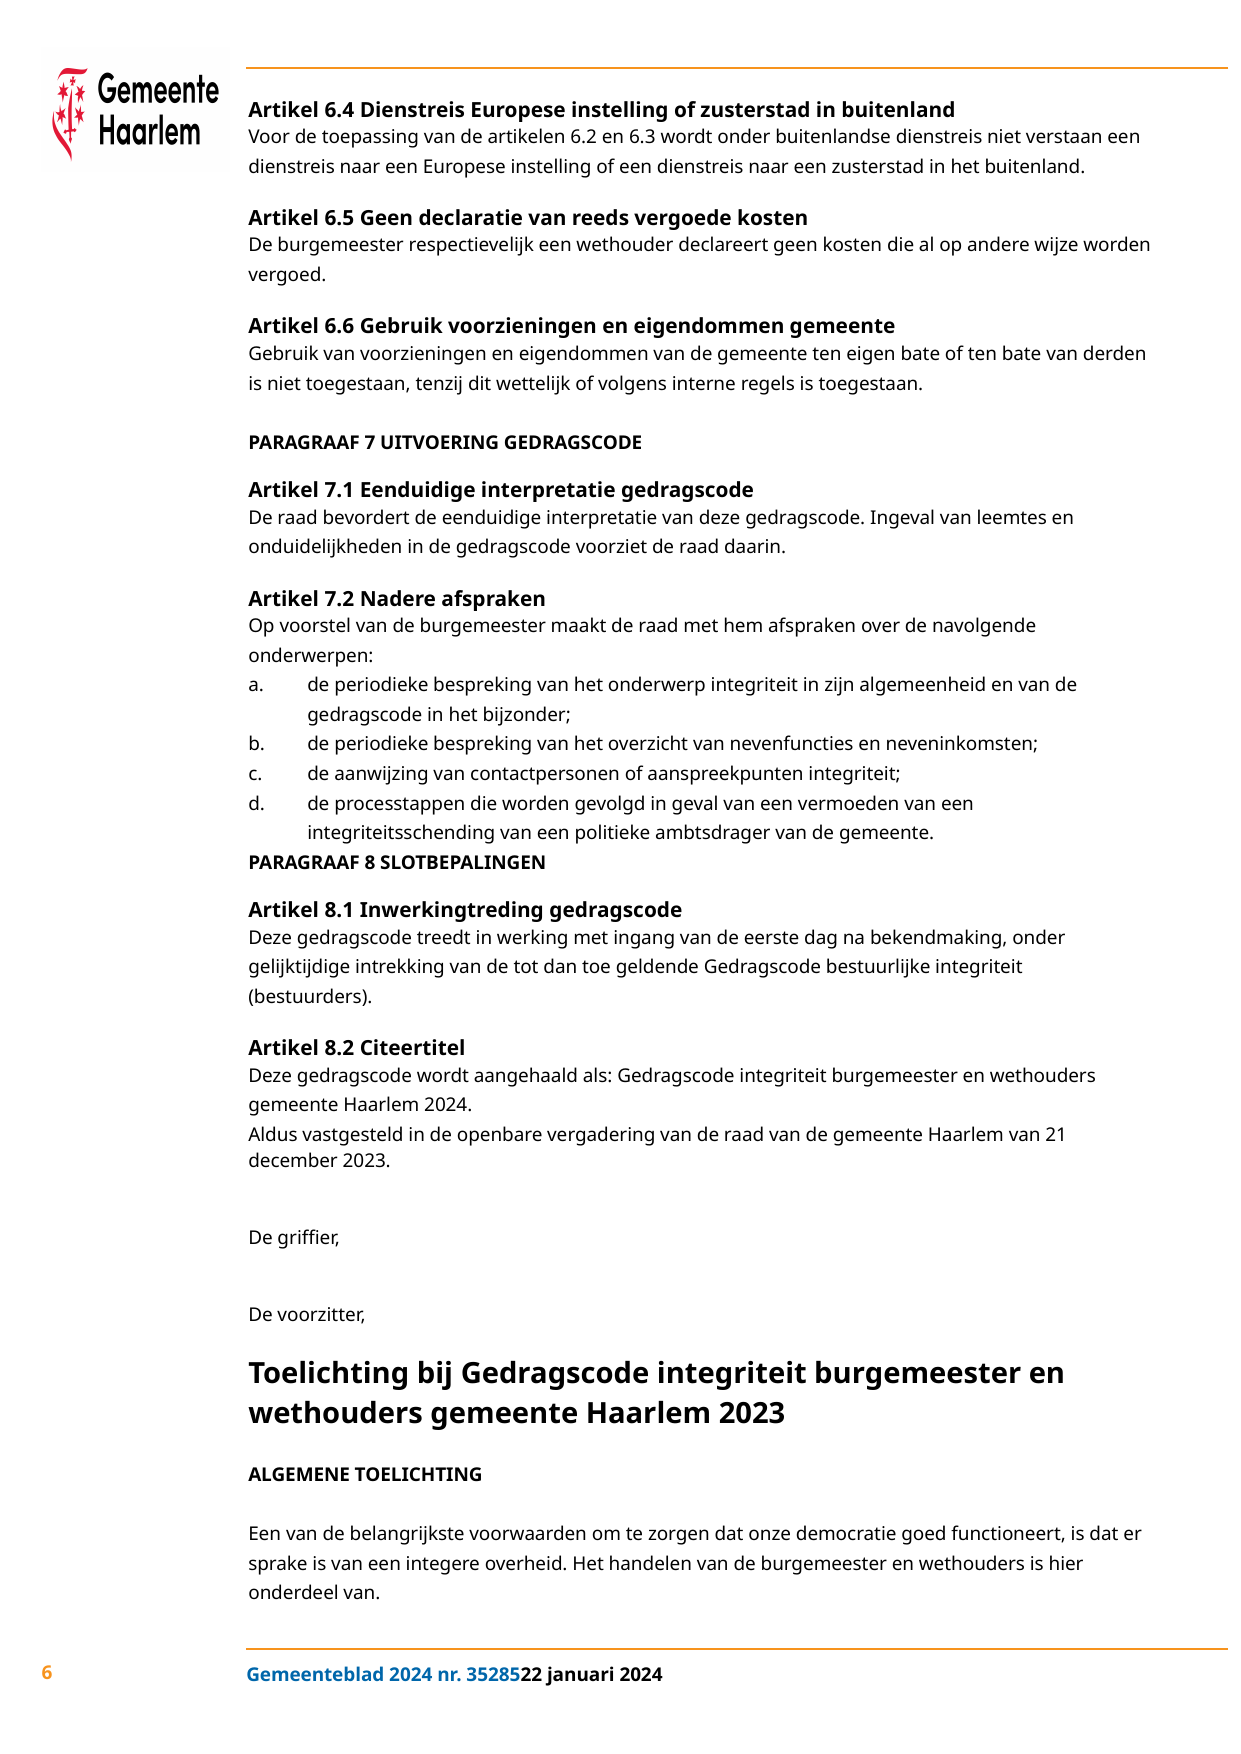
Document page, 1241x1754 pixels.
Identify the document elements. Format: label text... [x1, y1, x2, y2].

text ALGEMENE TOELICHTING [248, 1461, 1152, 1487]
list de periodieke bespreking van het onderwerp integriteit in zijn algemeenheid en van de gedragscode in het bijzonder; [248, 671, 1152, 727]
text Voor de toepassing van de artikelen 6.2 en 6.3 wordt onder buitenlandse dienstreis niet verstaan een dienstreis naar een Europese instelling of een dienstreis naar een zusterstad in het buitenland. [248, 123, 1152, 178]
text Artikel 8.2 Citeertitel [248, 1033, 1152, 1062]
text Deze gedragscode wordt aangehaald als: Gedragscode integriteit burgemeester en wethouders gemeente Haarlem 2024. [248, 1062, 1152, 1117]
text PARAGRAAF 7 UITVOERING GEDRAGSCODE [248, 429, 1152, 454]
text De raad bevordert de eenduidige interpretatie van deze gedragscode. Ingeval van leemtes en onduidelijkheden in de gedragscode voorziet de raad daarin. [248, 504, 1152, 559]
text Toelichting bij Gedragscode integriteit burgemeester en wethouders gemeente Haarlem 2023 [248, 1353, 1152, 1432]
text PARAGRAAF 8 SLOTBEPALINGEN [248, 849, 1152, 875]
text Deze gedragscode treedt in werking met ingang van de eerste dag na bekendmaking, onder gelijktijdige intrekking van de tot dan toe geldende Gedragscode bestuurlijke integriteit (bestuurders). [248, 924, 1152, 1009]
text De burgemeester respectievelijk een wethouder declareert geen kosten die al op andere wijze worden vergoed. [248, 232, 1152, 287]
text Artikel 7.1 Eenduidige interpretatie gedragscode [248, 475, 1152, 504]
text Op voorstel van de burgemeester maakt de raad met hem afspraken over de navolgende onderwerpen: [248, 612, 1152, 668]
picture [41, 47, 231, 172]
text De griffier, [248, 1224, 1152, 1250]
text Artikel 6.5 Geen declaratie van reeds vergoede kosten [248, 203, 1152, 232]
text Gebruik van voorzieningen en eigendommen van de gemeente ten eigen bate of ten bate van derden is niet toegestaan, tenzij dit wettelijk of volgens interne regels is toegestaan. [248, 340, 1152, 395]
list de aanwijzing van contactpersonen of aanspreekpunten integriteit; [248, 760, 1152, 786]
text Artikel 8.1 Inwerkingtreding gedragscode [248, 896, 1152, 924]
text Een van de belangrijkste voorwaarden om te zorgen dat onze democratie goed functioneert, is dat er sprake is van een integere overheid. Het handelen van de burgemeester en wethouders is hier onderdeel van. [248, 1520, 1152, 1605]
text Artikel 6.6 Gebruik voorzieningen en eigendommen gemeente [248, 312, 1152, 340]
text De voorzitter, [248, 1301, 1152, 1327]
text Artikel 7.2 Nadere afspraken [248, 584, 1152, 612]
text Aldus vastgesteld in de openbare vergadering van de raad van de gemeente Haarlem van 21 december 2023. [248, 1121, 1152, 1173]
text Artikel 6.4 Dienstreis Europese instelling of zusterstad in buitenland [248, 95, 1152, 123]
list de periodieke bespreking van het overzicht van nevenfuncties en neveninkomsten; [248, 731, 1152, 756]
list de processtappen die worden gevolgd in geval van een vermoeden van een integriteitsschending van een politieke ambtsdrager van de gemeente. [248, 790, 1152, 845]
